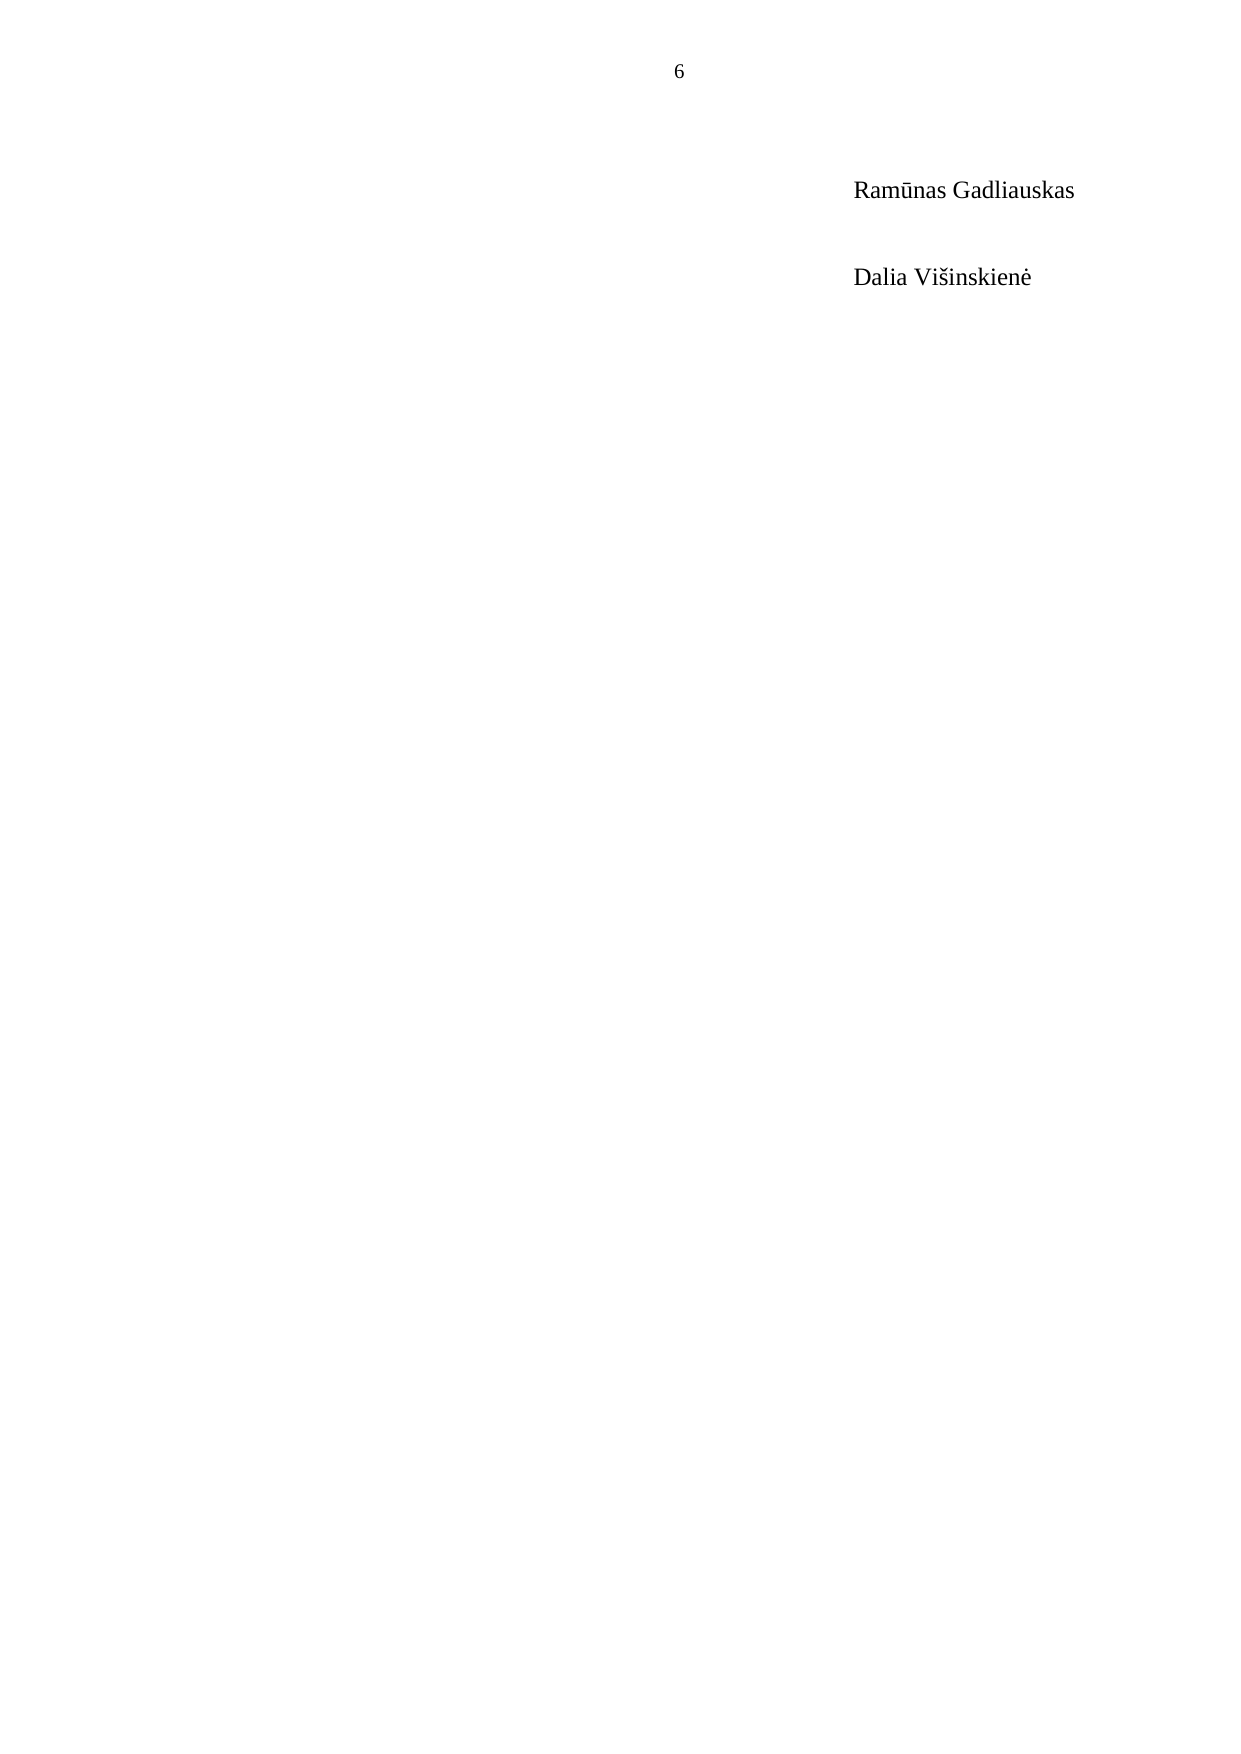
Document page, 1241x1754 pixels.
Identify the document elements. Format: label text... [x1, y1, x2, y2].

text Ramūnas Gadliauskas [177, 176, 1181, 204]
text Dalia Višinskienė [177, 262, 1181, 291]
